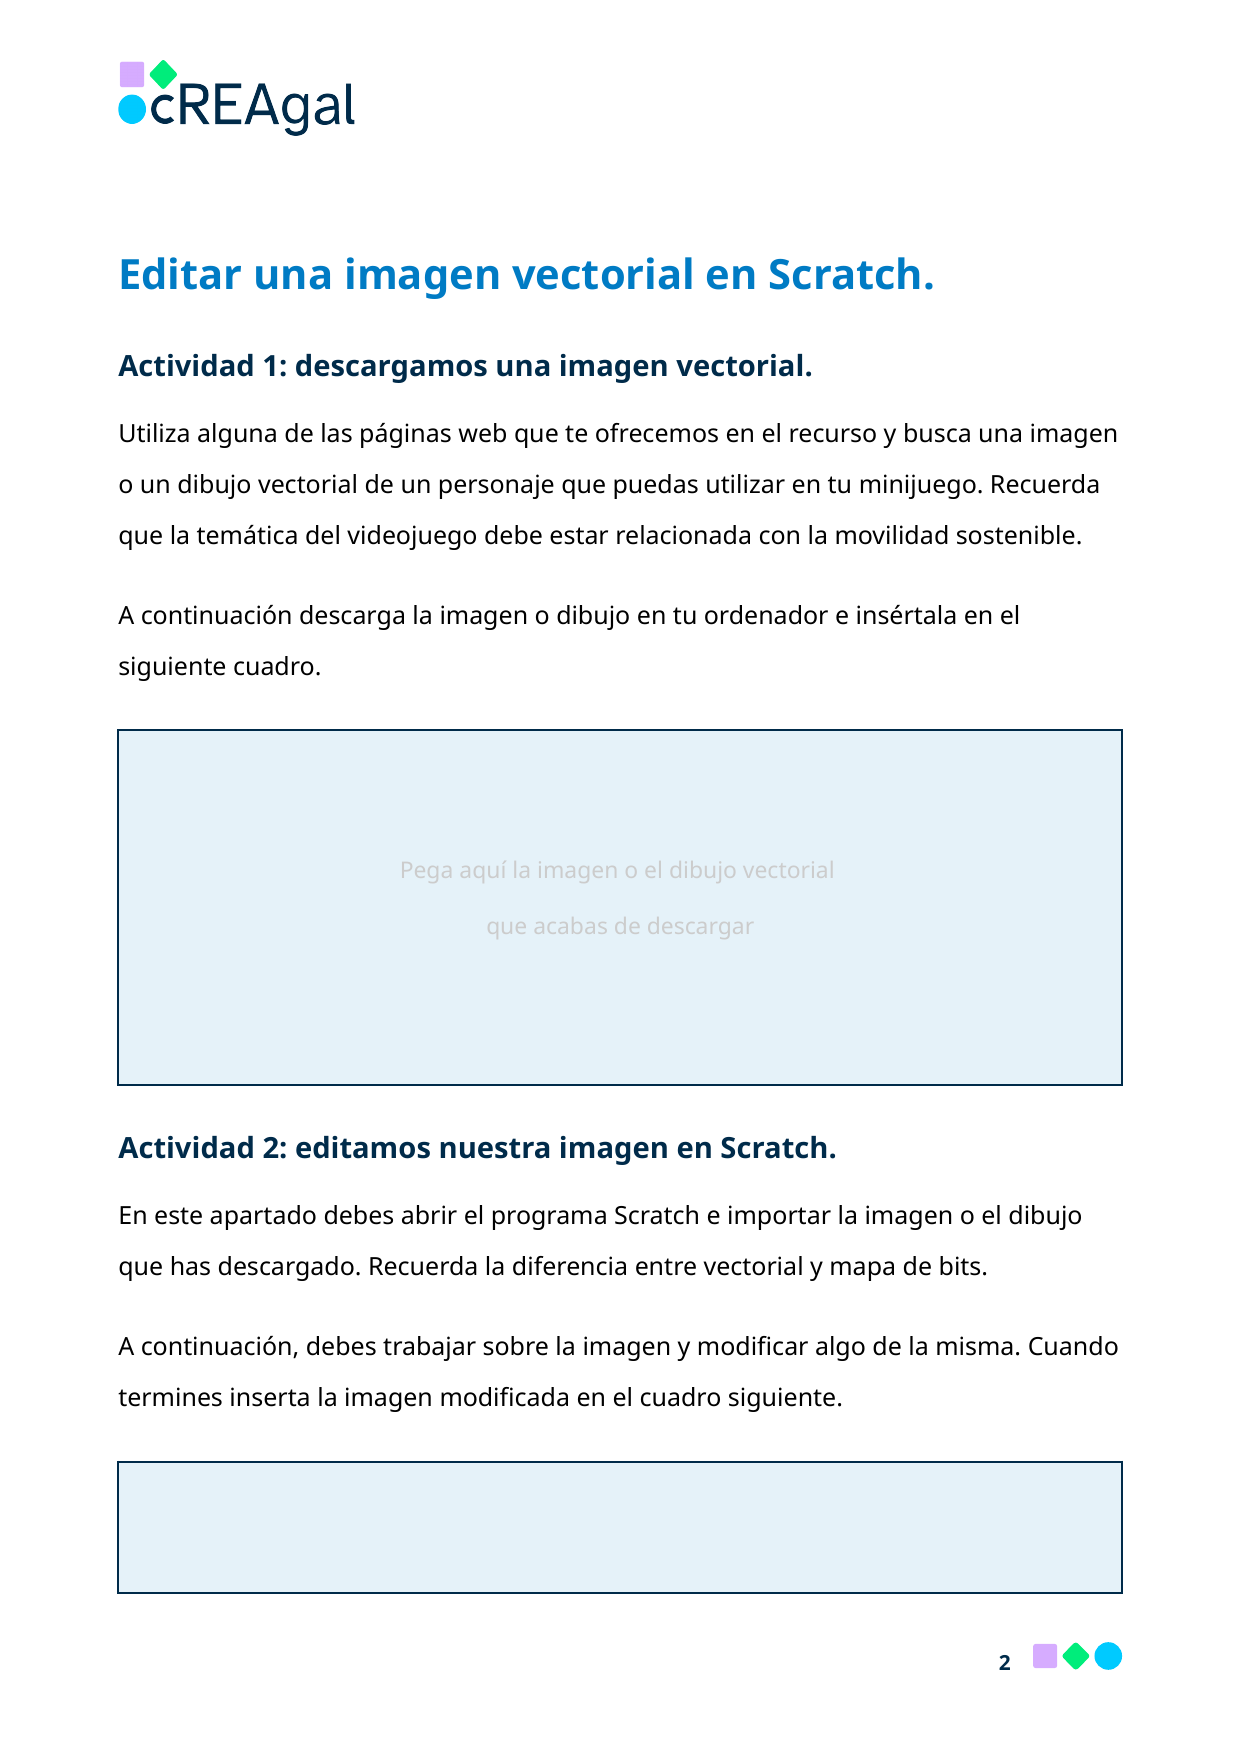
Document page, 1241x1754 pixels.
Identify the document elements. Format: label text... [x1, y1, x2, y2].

text Utiliza alguna de las páginas web que te ofrecemos en el recurso y busca una imagen o un dibujo vectorial de un personaje que puedas utilizar en tu minijuego. Recuerda que la temática del videojuego debe estar relacionada con la movilidad sostenible. [118, 415, 1122, 551]
text A continuación, debes trabajar sobre la imagen y modificar algo de la misma. Cuando termines inserta la imagen modificada en el cuadro siguiente. [118, 1329, 1122, 1414]
subtitle Actividad 2: editamos nuestra imagen en Scratch. [118, 1128, 1122, 1167]
table_header [119, 1463, 1121, 1592]
text En este apartado debes abrir el programa Scratch e importar la imagen o el dibujo que has descargado. Recuerda la diferencia entre vectorial y mapa de bits. [118, 1197, 1122, 1283]
subtitle Actividad 1: descargamos una imagen vectorial. [118, 345, 1122, 385]
text A continuación descarga la imagen o dibujo en tu ordenador e insértala en el siguiente cuadro. [118, 598, 1122, 683]
picture [118, 60, 355, 136]
table_header Pega aquí la imagen o el dibujo vectorial que acabas de descargar [119, 731, 1121, 1084]
subtitle Editar una imagen vectorial en Scratch. [118, 245, 1122, 302]
